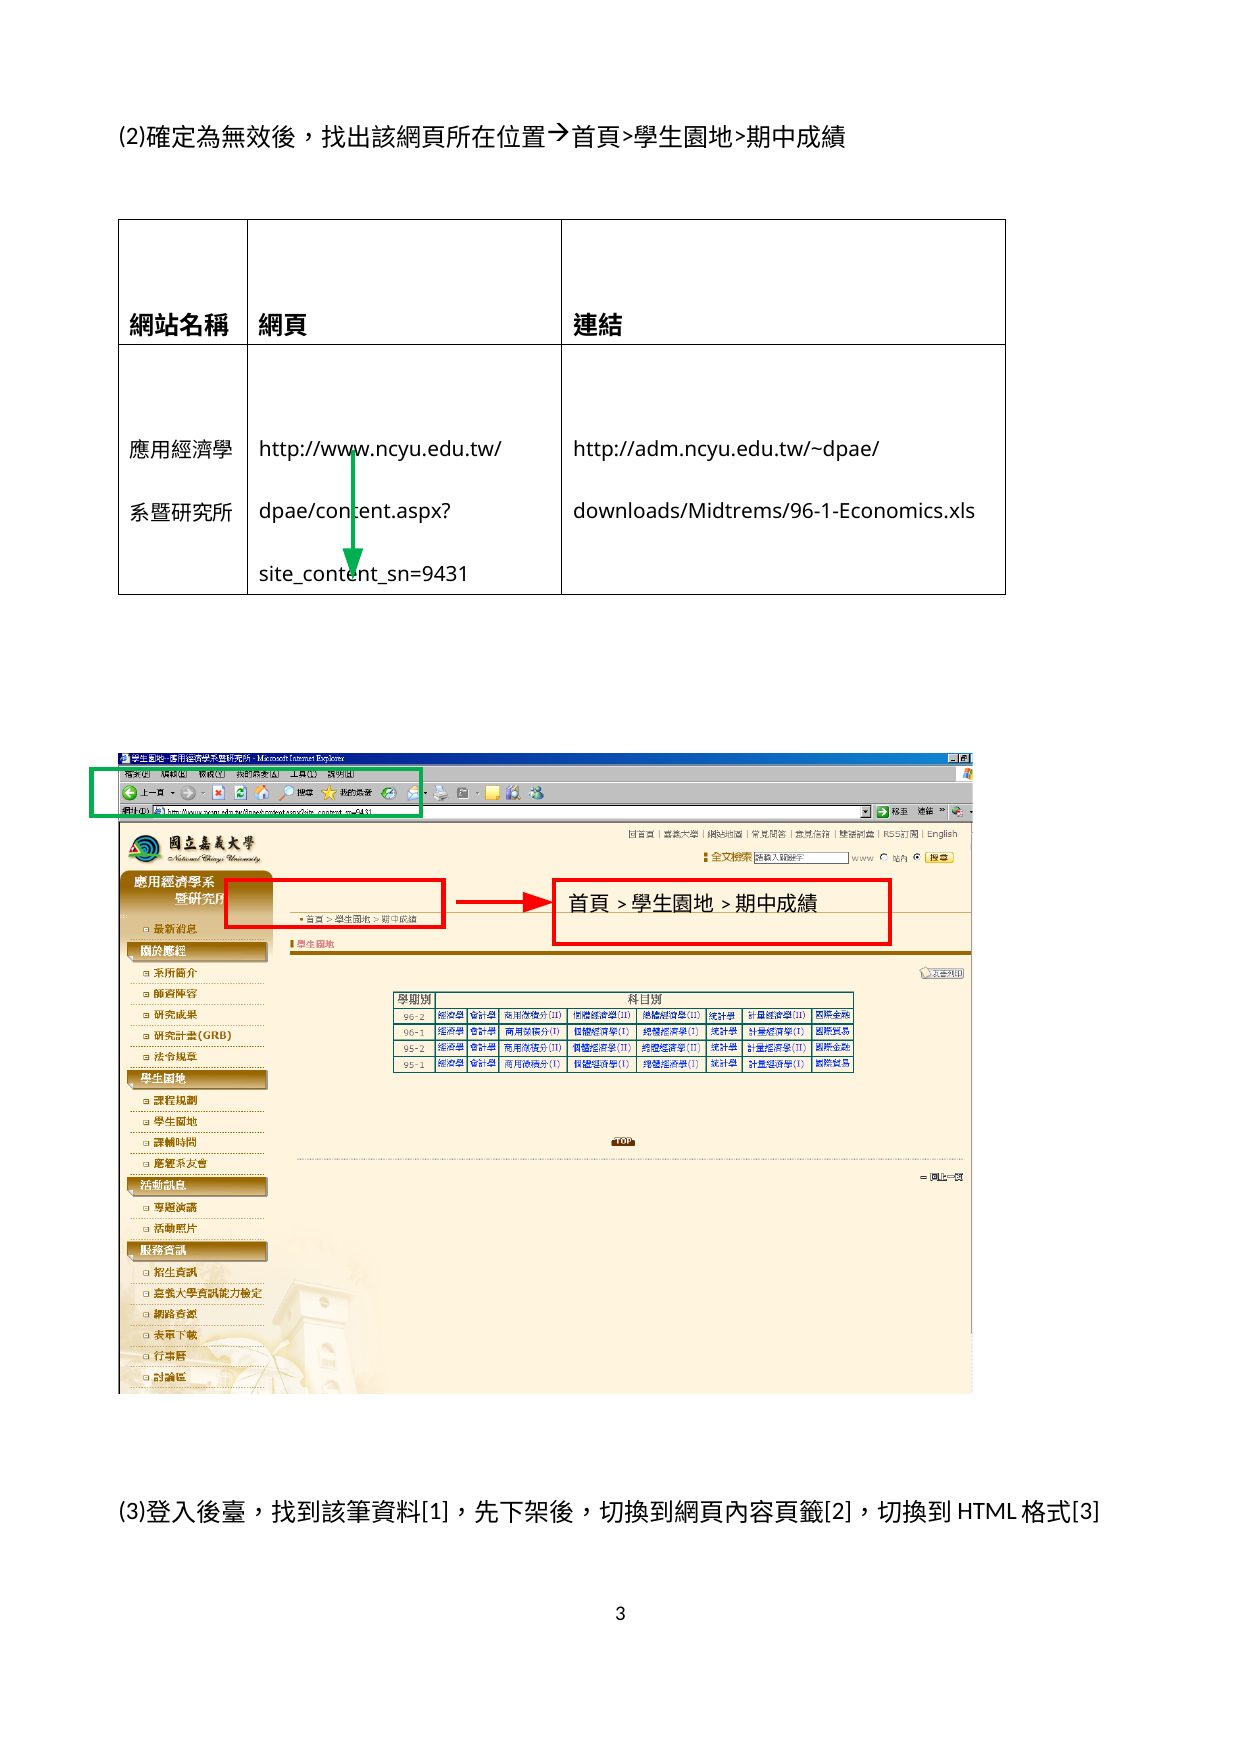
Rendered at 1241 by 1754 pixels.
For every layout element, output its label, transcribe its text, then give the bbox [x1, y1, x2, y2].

text (2)確定為無效後，找出該網頁所在位置首頁>學生園地>期中成績 [118, 94, 1122, 157]
table_header 網站名稱 [119, 220, 247, 344]
text (3)登入後臺，找到該筆資料[1]，先下架後，切換到網頁內容頁籤[2]，切換到HTML格式[3] [118, 1469, 1122, 1532]
table_cell http://adm.ncyu.edu.tw/~dpae/downloads/Midtrems/96-1-Economics.xls [562, 345, 1005, 594]
table_cell 應用經濟學系暨研究所 [119, 345, 247, 594]
table_header 連結 [562, 220, 1005, 344]
table_cell http://www.ncyu.edu.tw/dpae/content.aspx?site_content_sn=9431 [248, 345, 561, 594]
table_header 網頁 [248, 220, 561, 344]
